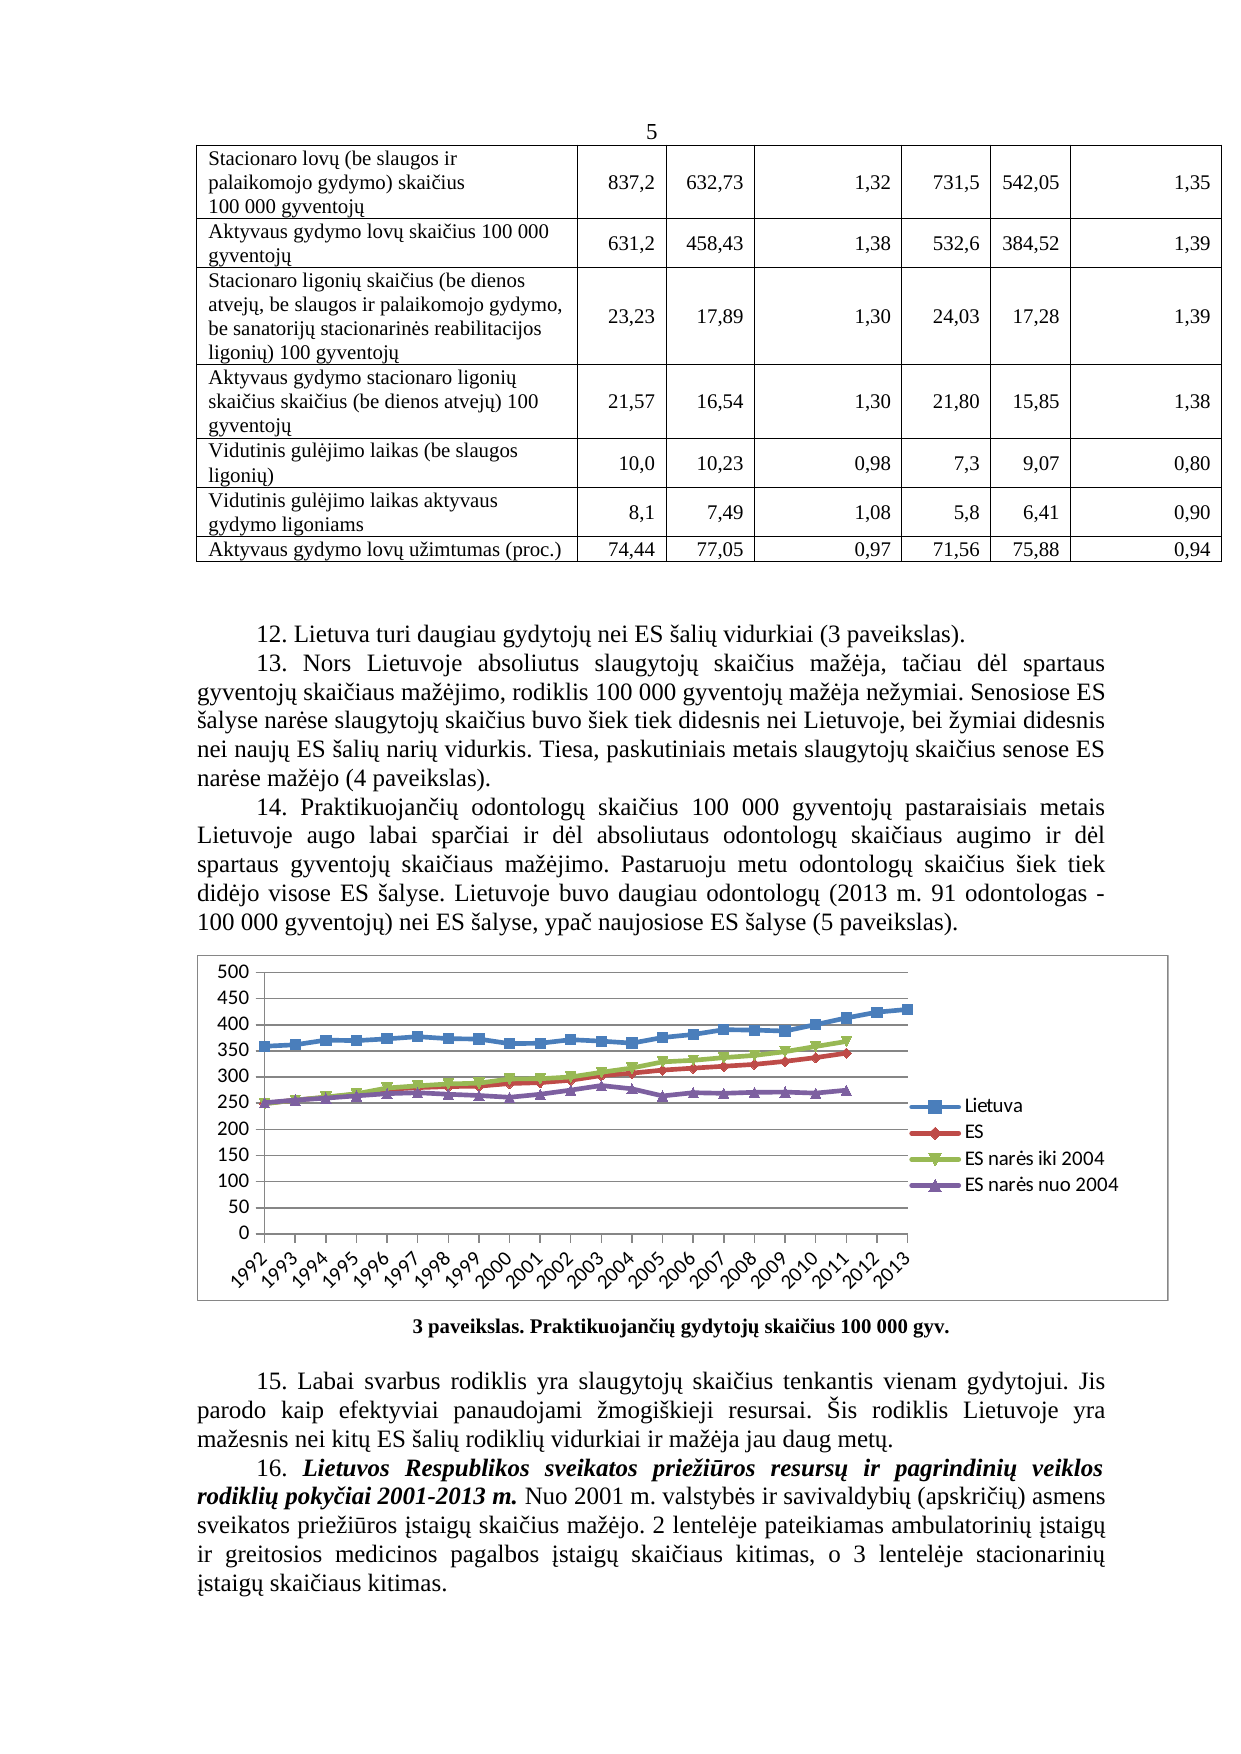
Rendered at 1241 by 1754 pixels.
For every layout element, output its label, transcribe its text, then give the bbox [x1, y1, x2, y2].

table_cell 384,52 [991, 219, 1070, 267]
table_cell 7,3 [902, 439, 990, 487]
text 12. Lietuva turi daugiau gydytojų nei ES šalių vidurkiai (3 paveikslas). [197, 619, 1106, 648]
table_cell 23,23 [578, 268, 666, 364]
table_cell 532,6 [902, 219, 990, 267]
table_cell 1,38 [755, 219, 901, 267]
table_cell 837,2 [578, 146, 666, 218]
table_cell 542,05 [991, 146, 1070, 218]
table_cell 0,90 [1071, 488, 1221, 536]
table_cell 1,35 [1071, 146, 1221, 218]
table_cell 21,57 [578, 365, 666, 437]
table_cell 1,39 [1071, 219, 1221, 267]
table_cell 8,1 [578, 488, 666, 536]
table_cell 10,23 [667, 439, 754, 487]
table_cell Vidutinis gulėjimo laikas (be slaugos ligonių) [197, 439, 577, 487]
table_cell 1,08 [755, 488, 901, 536]
text 3 paveikslas. Praktikuojančių gydytojų skaičius 100 000 gyv. [197, 1314, 1106, 1338]
table_cell 21,80 [902, 365, 990, 437]
table_cell 24,03 [902, 268, 990, 364]
table_cell 458,43 [667, 219, 754, 267]
table_cell Vidutinis gulėjimo laikas aktyvaus gydymo ligoniams [197, 488, 577, 536]
table_cell Stacionaro lovų (be slaugos ir palaikomojo gydymo) skaičius 100 000 gyventojų [197, 146, 577, 218]
table_cell 1,32 [755, 146, 901, 218]
table_cell 0,98 [755, 439, 901, 487]
table_cell 5,8 [902, 488, 990, 536]
table_cell 10,0 [578, 439, 666, 487]
table_cell 74,44 [578, 537, 666, 561]
table_cell Aktyvaus gydymo lovų skaičius 100 000 gyventojų [197, 219, 577, 267]
table_cell 0,94 [1071, 537, 1221, 561]
text 13. Nors Lietuvoje absoliutus slaugytojų skaičius mažėja, tačiau dėl spartaus gyventojų skaičiaus mažėjimo, rodiklis 100 000 gyventojų mažėja nežymiai. Senosiose ES šalyse narėse slaugytojų skaičius buvo šiek tiek didesnis nei Lietuvoje, bei žymiai didesnis nei naujų ES šalių narių vidurkis. Tiesa, paskutiniais metais slaugytojų skaičius senose ES narėse mažėjo (4 paveikslas). [197, 648, 1106, 792]
text 16. Lietuvos Respublikos sveikatos priežiūros resursų ir pagrindinių veiklos rodiklių pokyčiai 2001-2013 m. Nuo 2001 m. valstybės ir savivaldybių (apskričių) asmens sveikatos priežiūros įstaigų skaičius mažėjo. 2 lentelėje pateikiamas ambulatorinių įstaigų ir greitosios medicinos pagalbos įstaigų skaičiaus kitimas, o 3 lentelėje stacionarinių įstaigų skaičiaus kitimas. [197, 1453, 1106, 1596]
text 15. Labai svarbus rodiklis yra slaugytojų skaičius tenkantis vienam gydytojui. Jis parodo kaip efektyviai panaudojami žmogiškieji resursai. Šis rodiklis Lietuvoje yra mažesnis nei kitų ES šalių rodiklių vidurkiai ir mažėja jau daug metų. [197, 1366, 1106, 1453]
table_cell 7,49 [667, 488, 754, 536]
table_cell 632,73 [667, 146, 754, 218]
table_cell Aktyvaus gydymo stacionaro ligonių skaičius skaičius (be dienos atvejų) 100 gyventojų [197, 365, 577, 437]
table_cell 1,39 [1071, 268, 1221, 364]
table_cell 631,2 [578, 219, 666, 267]
table_cell Stacionaro ligonių skaičius (be dienos atvejų, be slaugos ir palaikomojo gydymo, be sanatorijų stacionarinės reabilitacijos ligonių) 100 gyventojų [197, 268, 577, 364]
table_cell 1,30 [755, 365, 901, 437]
table_cell 71,56 [902, 537, 990, 561]
table_cell 0,80 [1071, 439, 1221, 487]
table_cell 9,07 [991, 439, 1070, 487]
table_cell 16,54 [667, 365, 754, 437]
table_cell 77,05 [667, 537, 754, 561]
table_cell 75,88 [991, 537, 1070, 561]
table_cell 6,41 [991, 488, 1070, 536]
table_cell 1,30 [755, 268, 901, 364]
table_cell 731,5 [902, 146, 990, 218]
table_cell 17,28 [991, 268, 1070, 364]
table_cell 17,89 [667, 268, 754, 364]
table_cell 0,97 [755, 537, 901, 561]
table_cell 15,85 [991, 365, 1070, 437]
text 14. Praktikuojančių odontologų skaičius 100 000 gyventojų pastaraisiais metais Lietuvoje augo labai sparčiai ir dėl absoliutaus odontologų skaičiaus augimo ir dėl spartaus gyventojų skaičiaus mažėjimo. Pastaruoju metu odontologų skaičius šiek tiek didėjo visose ES šalyse. Lietuvoje buvo daugiau odontologų (2013 m. 91 odontologas - 100 000 gyventojų) nei ES šalyse, ypač naujosiose ES šalyse (5 paveikslas). [197, 792, 1106, 936]
table_cell Aktyvaus gydymo lovų užimtumas (proc.) [197, 537, 577, 561]
table_cell 1,38 [1071, 365, 1221, 437]
